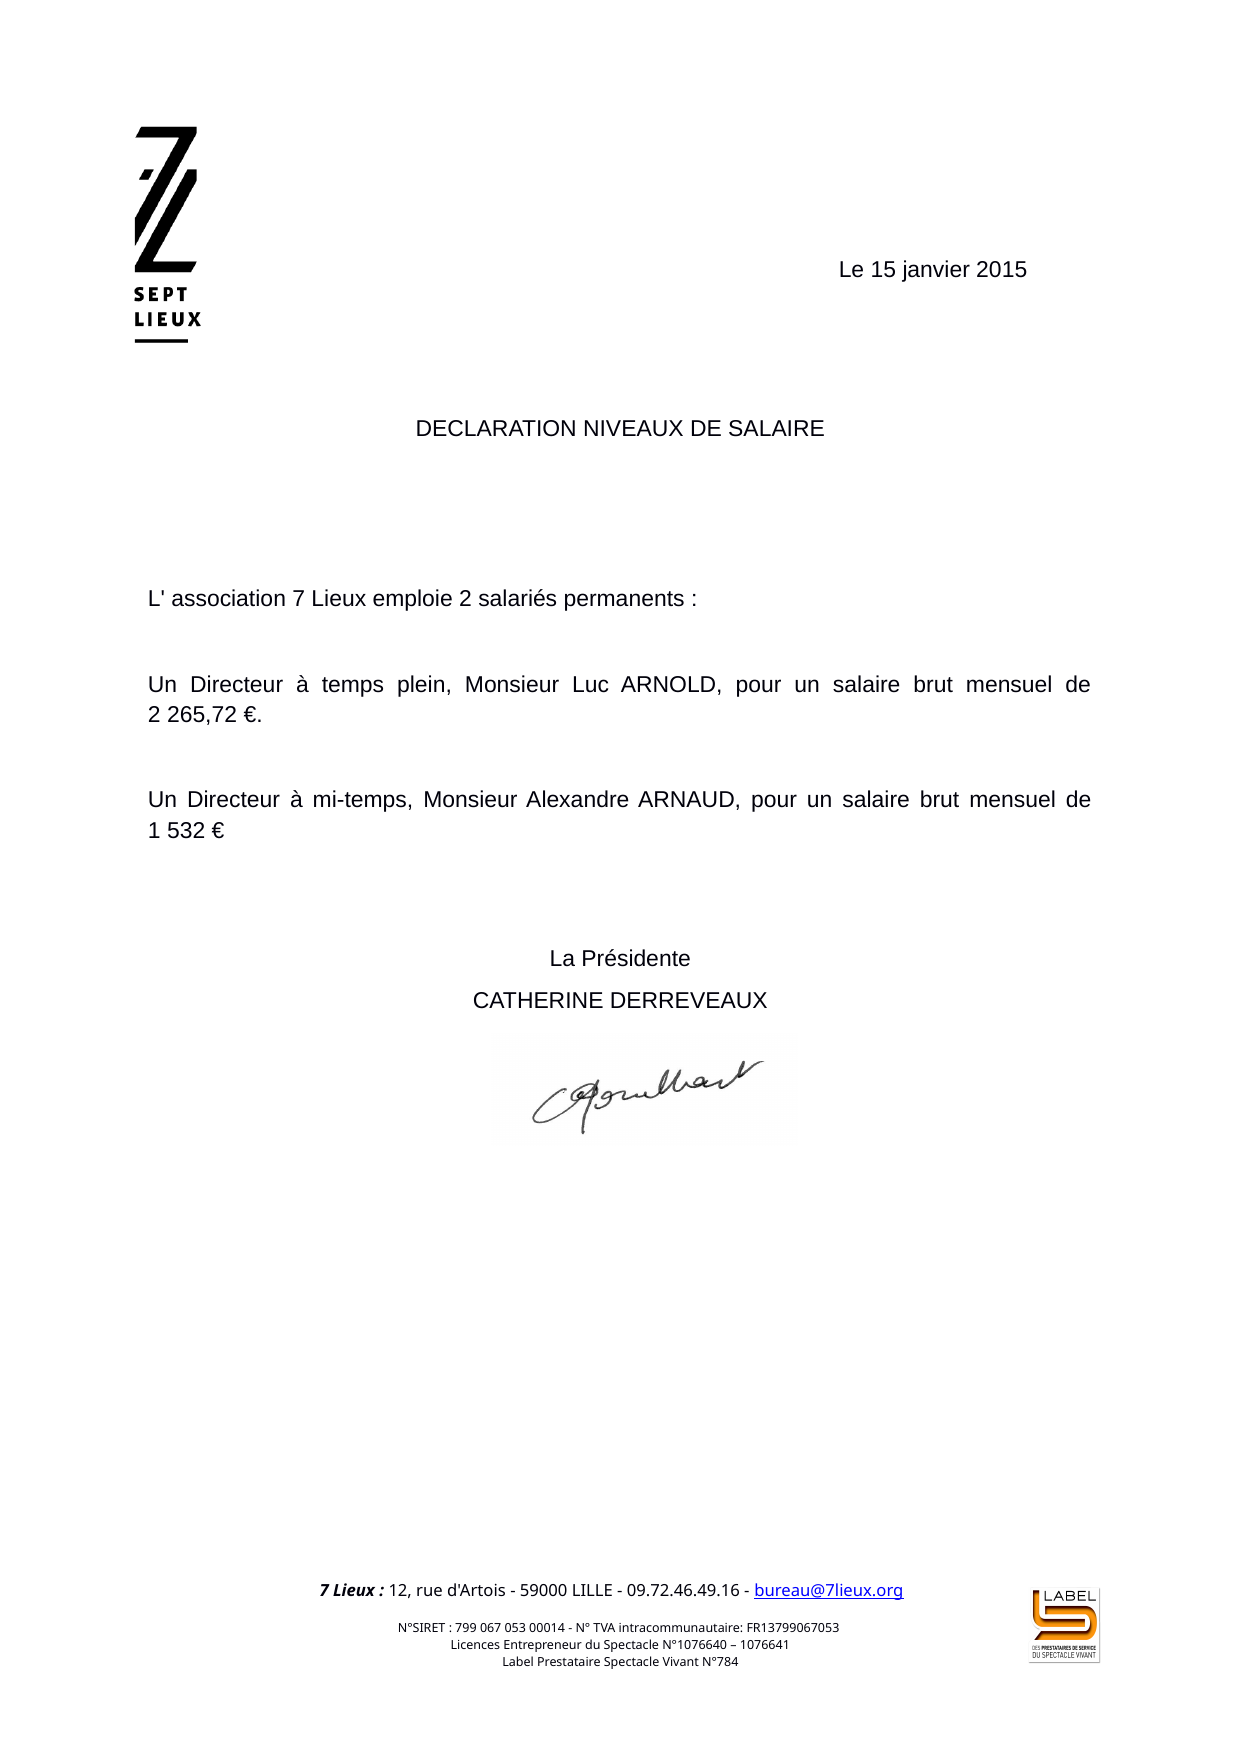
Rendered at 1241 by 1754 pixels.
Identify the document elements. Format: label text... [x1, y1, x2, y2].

picture [126, 116, 209, 353]
text Un Directeur à mi-temps, Monsieur Alexandre ARNAUD, pour un salaire brut mensuel de 1 532 € [148, 786, 1093, 843]
text DECLARATION NIVEAUX DE SALAIRE [148, 414, 1093, 441]
picture [551, 1072, 671, 1094]
text La Présidente [148, 945, 1093, 971]
text Le 15 janvier 2015 [838, 256, 1093, 283]
picture [1028, 1587, 1101, 1664]
text Un Directeur à temps plein, Monsieur Luc ARNOLD, pour un salaire brut mensuel de 2 265,72 €. [148, 671, 1093, 727]
text CATHERINE DERREVEAUX [148, 987, 1093, 1014]
text L' association 7 Lieux emploie 2 salariés permanents : [148, 585, 1093, 612]
